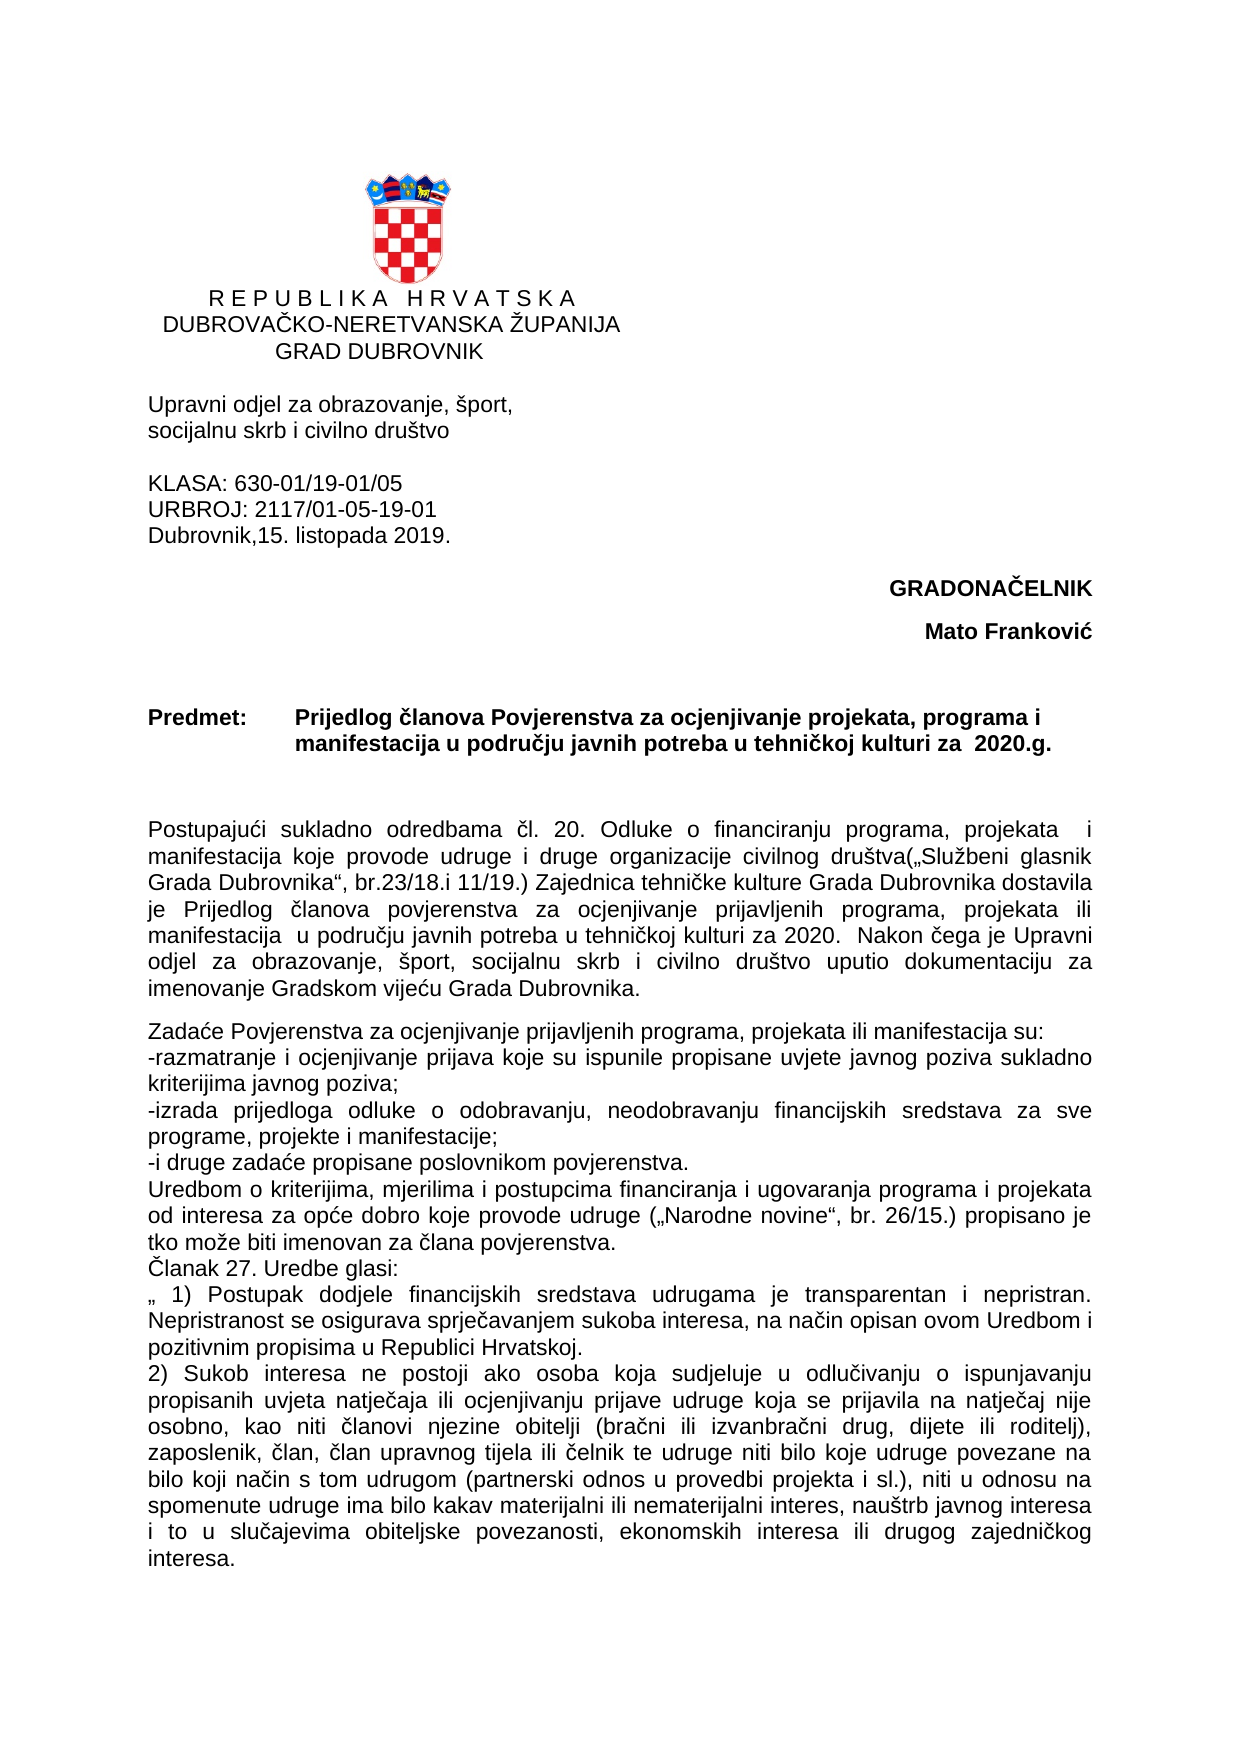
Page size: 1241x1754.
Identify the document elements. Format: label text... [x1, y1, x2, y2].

text Uredbom o kriterijima, mjerilima i postupcima financiranja i ugovaranja programa i projekata od interesa za opće dobro koje provode udruge („Narodne novine“, br. 26/15.) propisano je tko može biti imenovan za člana povjerenstva. [148, 1176, 1093, 1255]
text Postupajući sukladno odredbama čl. 20. Odluke o financiranju programa, projekata i manifestacija koje provode udruge i druge organizacije civilnog društva(„Službeni glasnik Grada Dubrovnika“, br.23/18.i 11/19.) Zajednica tehničke kulture Grada Dubrovnika dostavila je Prijedlog članova povjerenstva za ocjenjivanje prijavljenih programa, projekata ili manifestacija u području javnih potreba u tehničkoj kulturi za 2020. Nakon čega je Upravni odjel za obrazovanje, šport, socijalnu skrb i civilno društvo uputio dokumentaciju za imenovanje Gradskom vijeću Grada Dubrovnika. [148, 816, 1093, 1001]
text 2) Sukob interesa ne postoji ako osoba koja sudjeluje u odlučivanju o ispunjavanju propisanih uvjeta natječaja ili ocjenjivanju prijave udruge koja se prijavila na natječaj nije osobno, kao niti članovi njezine obitelji (bračni ili izvanbračni drug, dijete ili roditelj), zaposlenik, član, član upravnog tijela ili čelnik te udruge niti bilo koje udruge povezane na bilo koji način s tom udrugom (partnerski odnos u provedbi projekta i sl.), niti u odnosu na spomenute udruge ima bilo kakav materijalni ili nematerijalni interes, nauštrb javnog interesa i to u slučajevima obiteljske povezanosti, ekonomskih interesa ili drugog zajedničkog interesa. [148, 1360, 1093, 1571]
text KLASA: 630-01/19-01/05 [148, 469, 1093, 496]
text URBROJ: 2117/01-05-19-01 [148, 496, 1093, 522]
text Predmet: Prijedlog članova Povjerenstva za ocjenjivanje projekata, programa i manifestacija u području javnih potreba u tehničkoj kulturi za 2020.g. [148, 704, 1093, 757]
text Dubrovnik,15. listopada 2019. [148, 522, 1093, 549]
text GRADONAČELNIK [148, 575, 1093, 601]
text R E P U B L I K A H R V A T S K A [148, 285, 635, 311]
text -i druge zadaće propisane poslovnikom povjerenstva. [148, 1149, 1093, 1176]
text DUBROVAČKO-NERETVANSKA ŽUPANIJA [148, 311, 635, 338]
text socijalnu skrb i civilno društvo [148, 417, 1093, 443]
text Zadaće Povjerenstva za ocjenjivanje prijavljenih programa, projekata ili manifestacija su: [148, 1018, 1093, 1044]
text -razmatranje i ocjenjivanje prijava koje su ispunile propisane uvjete javnog poziva sukladno kriterijima javnog poziva; [148, 1044, 1093, 1097]
text „ 1) Postupak dodjele financijskih sredstava udrugama je transparentan i nepristran. Nepristranost se osigurava sprječavanjem sukoba interesa, na način opisan ovom Uredbom i pozitivnim propisima u Republici Hrvatskoj. [148, 1281, 1093, 1360]
text Članak 27. Uredbe glasi: [148, 1255, 1093, 1281]
text Mato Franković [148, 618, 1093, 644]
text GRAD DUBROVNIK [148, 338, 635, 364]
text Upravni odjel za obrazovanje, šport, [148, 391, 1093, 417]
text -izrada prijedloga odluke o odobravanju, neodobravanju financijskih sredstava za sve programe, projekte i manifestacije; [148, 1097, 1093, 1149]
